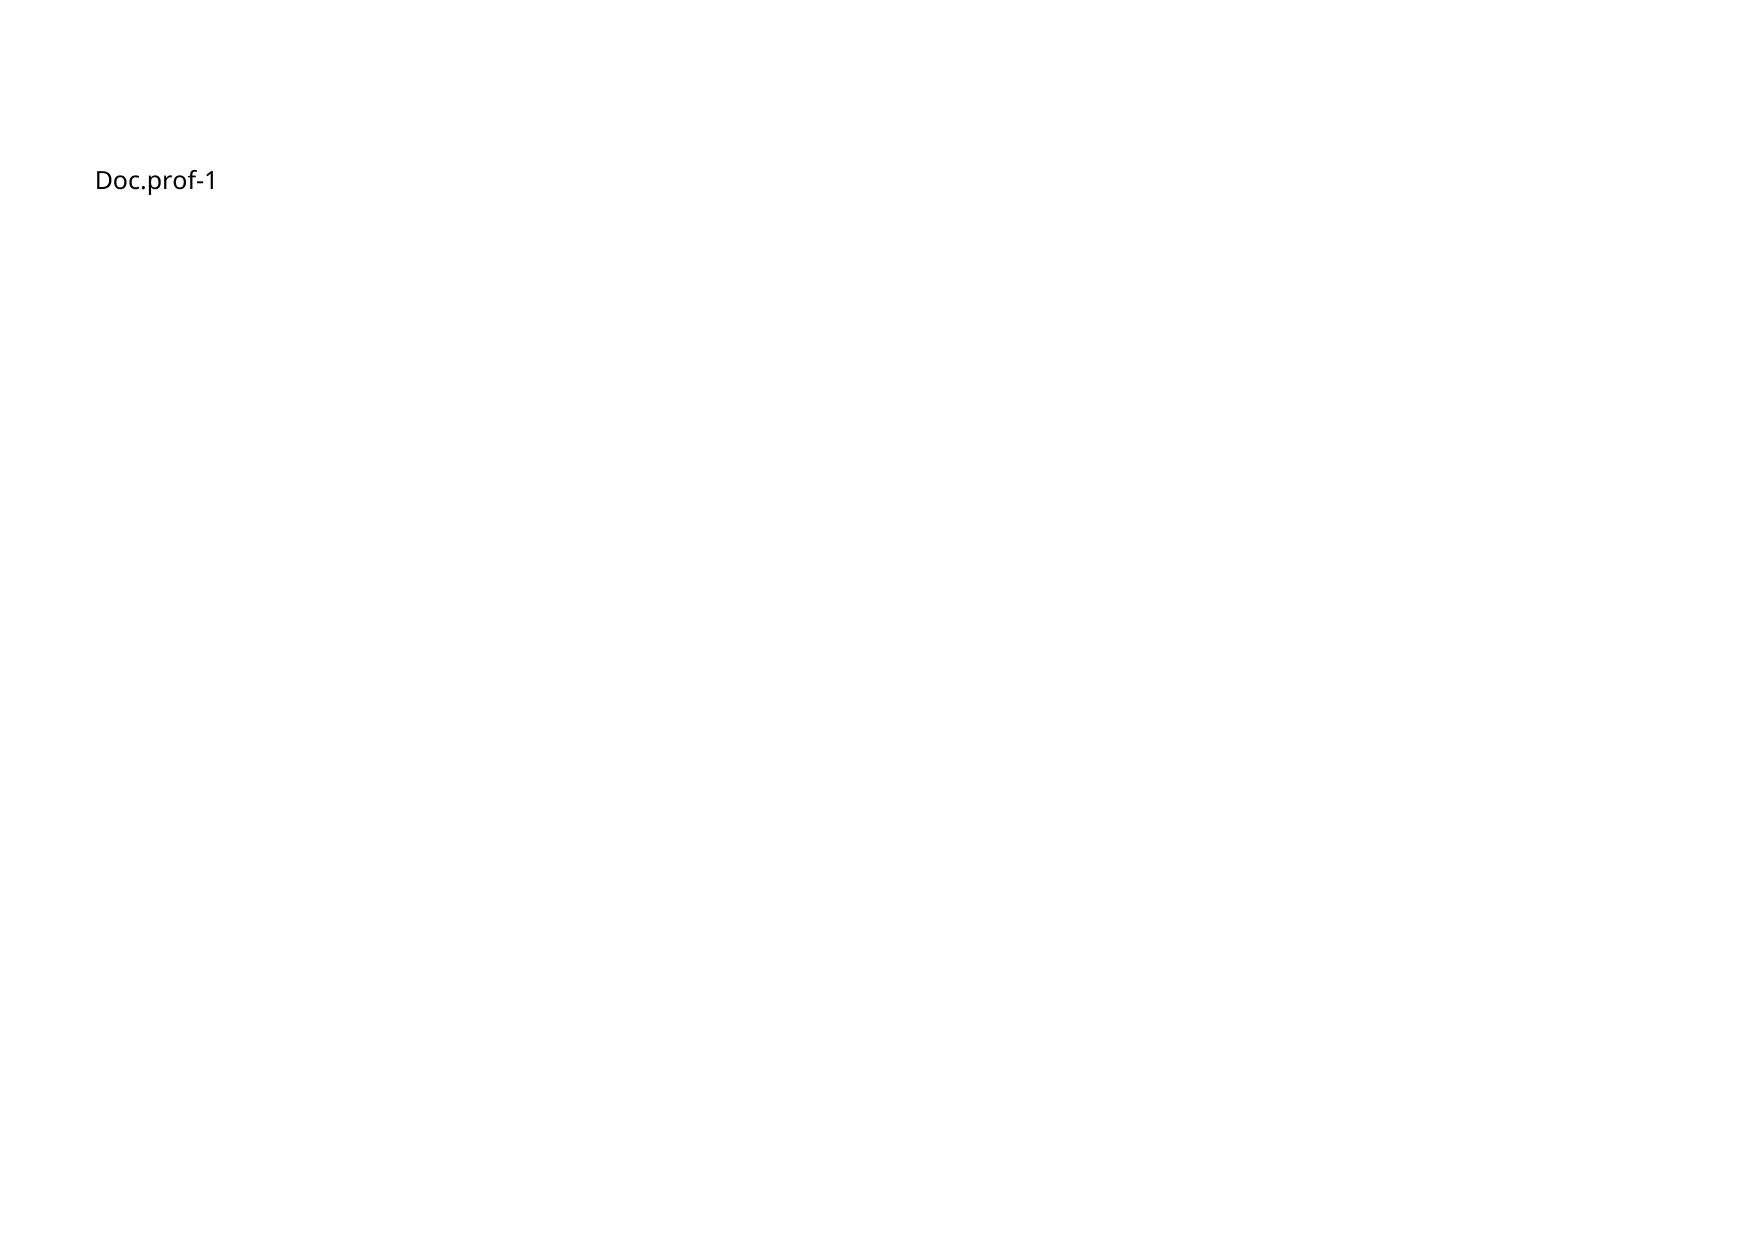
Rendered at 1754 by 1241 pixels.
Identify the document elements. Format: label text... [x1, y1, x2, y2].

text Doc.prof-1 [94, 163, 1659, 197]
